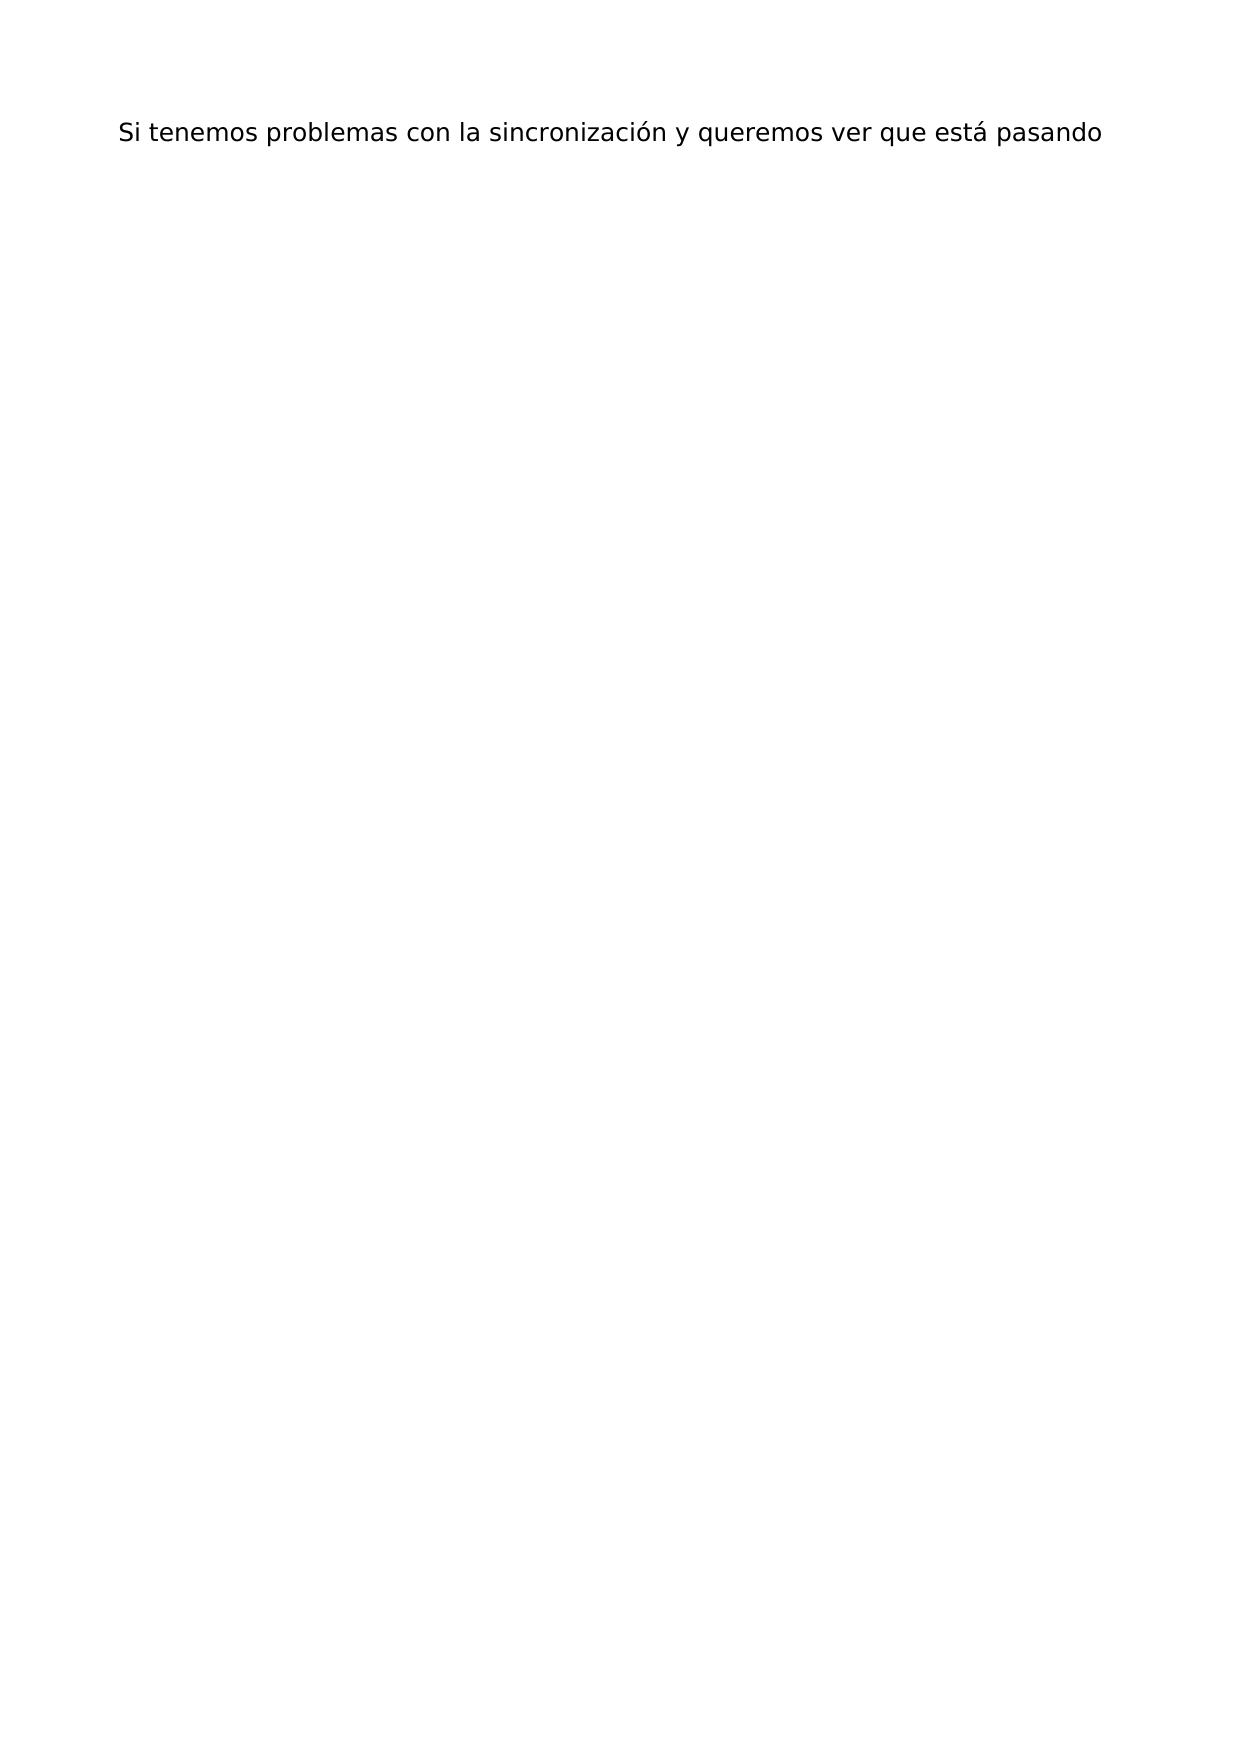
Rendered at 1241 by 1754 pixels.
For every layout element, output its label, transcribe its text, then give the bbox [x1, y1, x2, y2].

text Si tenemos problemas con la sincronización y queremos ver que está pasando [118, 118, 1122, 147]
